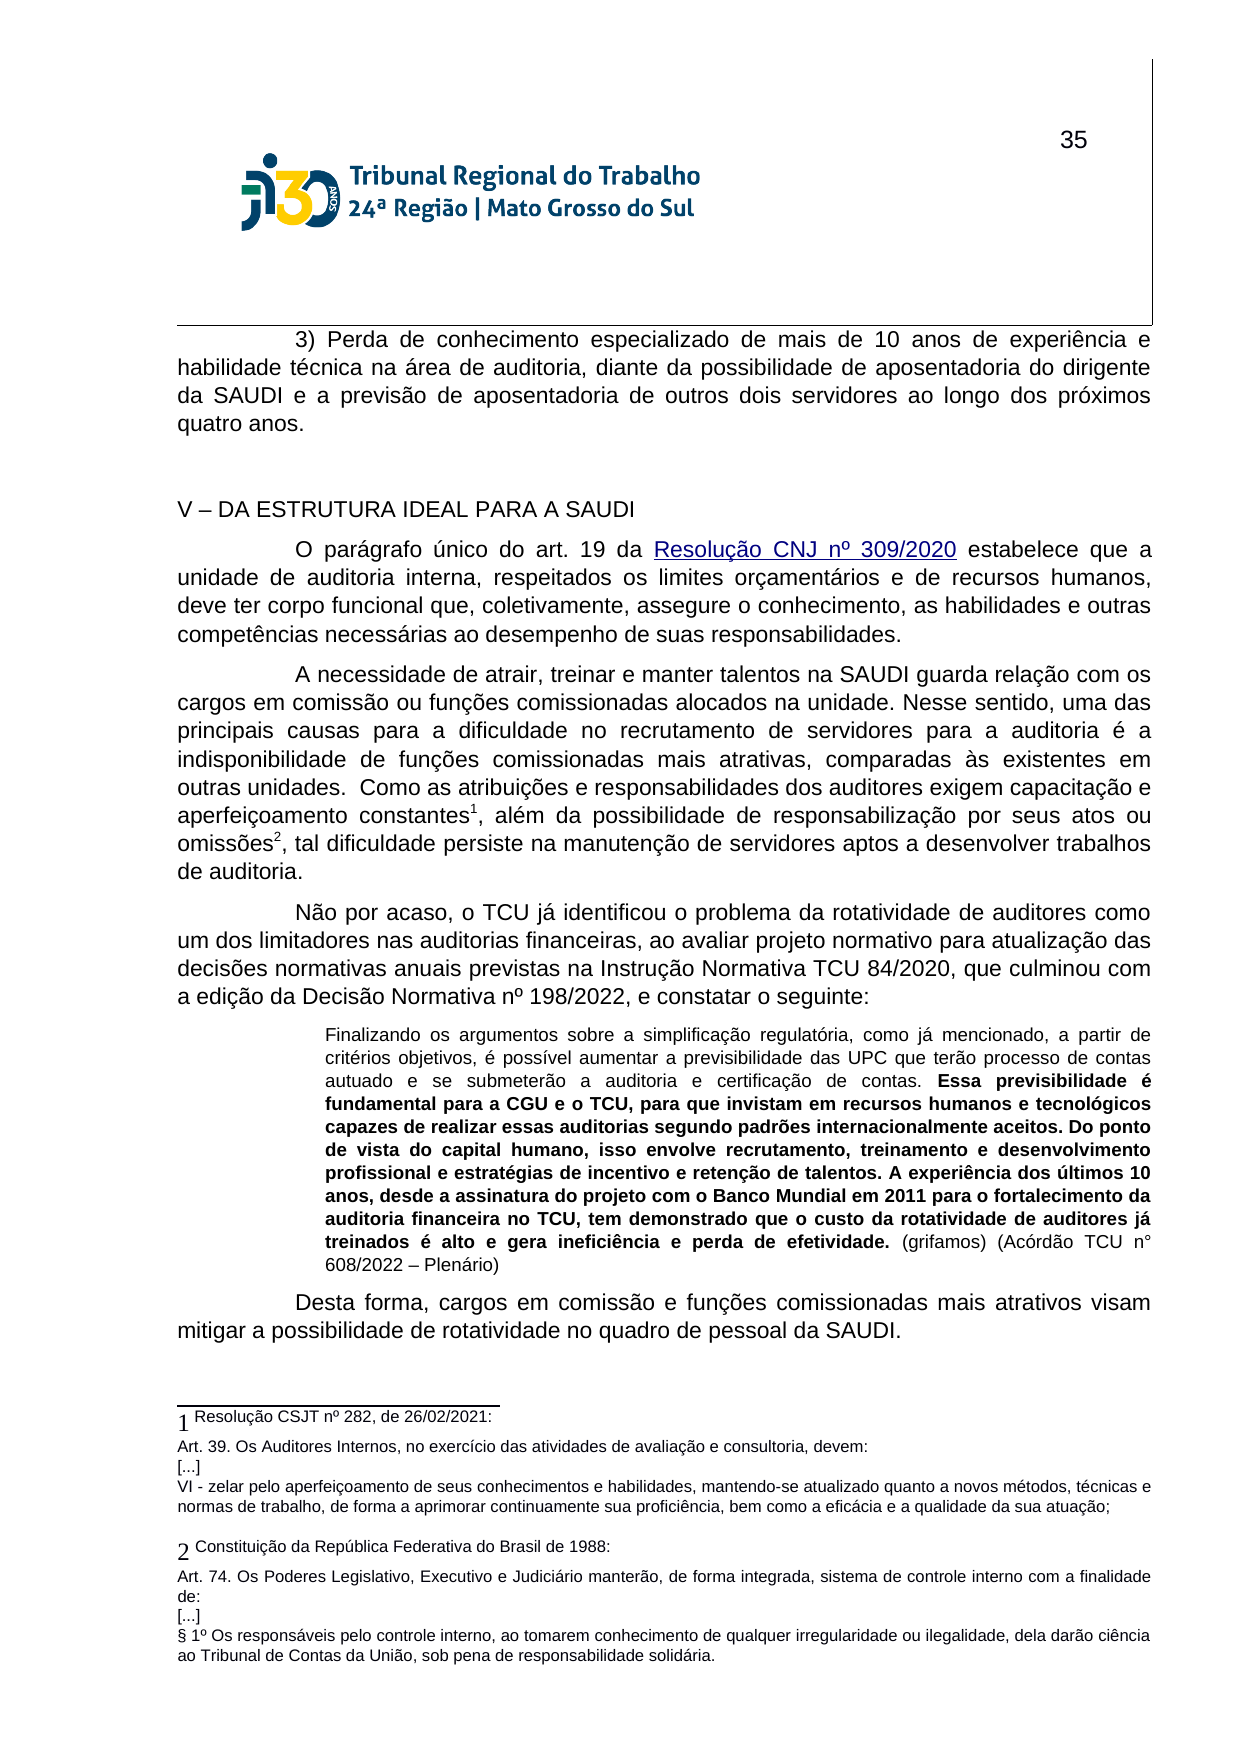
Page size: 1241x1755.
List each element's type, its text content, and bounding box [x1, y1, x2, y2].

subtitle [...] [177, 1606, 1152, 1625]
subtitle § 1º Os responsáveis pelo controle interno, ao tomarem conhecimento de qualquer irregularidade ou ilegalidade, dela darão ciência ao Tribunal de Contas da União, sob pena de responsabilidade solidária. [177, 1625, 1152, 1665]
subtitle Art. 74. Os Poderes Legislativo, Executivo e Judiciário manterão, de forma integrada, sistema de controle interno com a finalidade de: [177, 1566, 1152, 1606]
subtitle O parágrafo único do art. 19 da Resolução CNJ nº 309/2020 estabelece que a unidade de auditoria interna, respeitados os limites orçamentários e de recursos humanos, deve ter corpo funcional que, coletivamente, assegure o conhecimento, as habilidades e outras competências necessárias ao desempenho de suas responsabilidades. [177, 535, 1152, 647]
subtitle Constituição da República Federativa do Brasil de 1988: [177, 1536, 1152, 1566]
subtitle V – DA ESTRUTURA IDEAL PARA A SAUDI [177, 494, 1152, 522]
subtitle Desta forma, cargos em comissão e funções comissionadas mais atrativos visam mitigar a possibilidade de rotatividade no quadro de pessoal da SAUDI. [177, 1288, 1152, 1344]
subtitle Finalizando os argumentos sobre a simplificação regulatória, como já mencionado, a partir de critérios objetivos, é possível aumentar a previsibilidade das UPC que terão processo de contas autuado e se submeterão a auditoria e certificação de contas. Essa previsibilidade é fundamental para a CGU e o TCU, para que invistam em recursos humanos e tecnológicos capazes de realizar essas auditorias segundo padrões internacionalmente aceitos. Do ponto de vista do capital humano, isso envolve recrutamento, treinamento e desenvolvimento profissional e estratégias de incentivo e retenção de talentos. A experiência dos últimos 10 anos, desde a assinatura do projeto com o Banco Mundial em 2011 para o fortalecimento da auditoria financeira no TCU, tem demonstrado que o custo da rotatividade de auditores já treinados é alto e gera ineficiência e perda de efetividade. (grifamos) (Acórdão TCU n° 608/2022 – Plenário) [325, 1023, 1152, 1275]
subtitle A necessidade de atrair, treinar e manter talentos na SAUDI guarda relação com os cargos em comissão ou funções comissionadas alocados na unidade. Nesse sentido, uma das principais causas para a dificuldade no recrutamento de servidores para a auditoria é a indisponibilidade de funções comissionadas mais atrativas, comparadas às existentes em outras unidades. Como as atribuições e responsabilidades dos auditores exigem capacitação e aperfeiçoamento constantes, além da possibilidade de responsabilização por seus atos ou omissões, tal dificuldade persiste na manutenção de servidores aptos a desenvolver trabalhos de auditoria. [177, 660, 1152, 884]
subtitle Resolução CSJT nº 282, de 26/02/2021: [177, 1406, 1152, 1436]
subtitle VI - zelar pelo aperfeiçoamento de seus conhecimentos e habilidades, mantendo-se atualizado quanto a novos métodos, técnicas e normas de trabalho, de forma a aprimorar continuamente sua proficiência, bem como a eficácia e a qualidade da sua atuação; [177, 1476, 1152, 1516]
subtitle Não por acaso, o TCU já identificou o problema da rotatividade de auditores como um dos limitadores nas auditorias financeiras, ao avaliar projeto normativo para atualização das decisões normativas anuais previstas na Instrução Normativa TCU 84/2020, que culminou com a edição da Decisão Normativa nº 198/2022, e constatar o seguinte: [177, 898, 1152, 1009]
subtitle Art. 39. Os Auditores Internos, no exercício das atividades de avaliação e consultoria, devem: [177, 1436, 1152, 1456]
subtitle 3) Perda de conhecimento especializado de mais de 10 anos de experiência e habilidade técnica na área de auditoria, diante da possibilidade de aposentadoria do dirigente da SAUDI e a previsão de aposentadoria de outros dois servidores ao longo dos próximos quatro anos. [177, 325, 1152, 436]
subtitle [...] [177, 1456, 1152, 1476]
